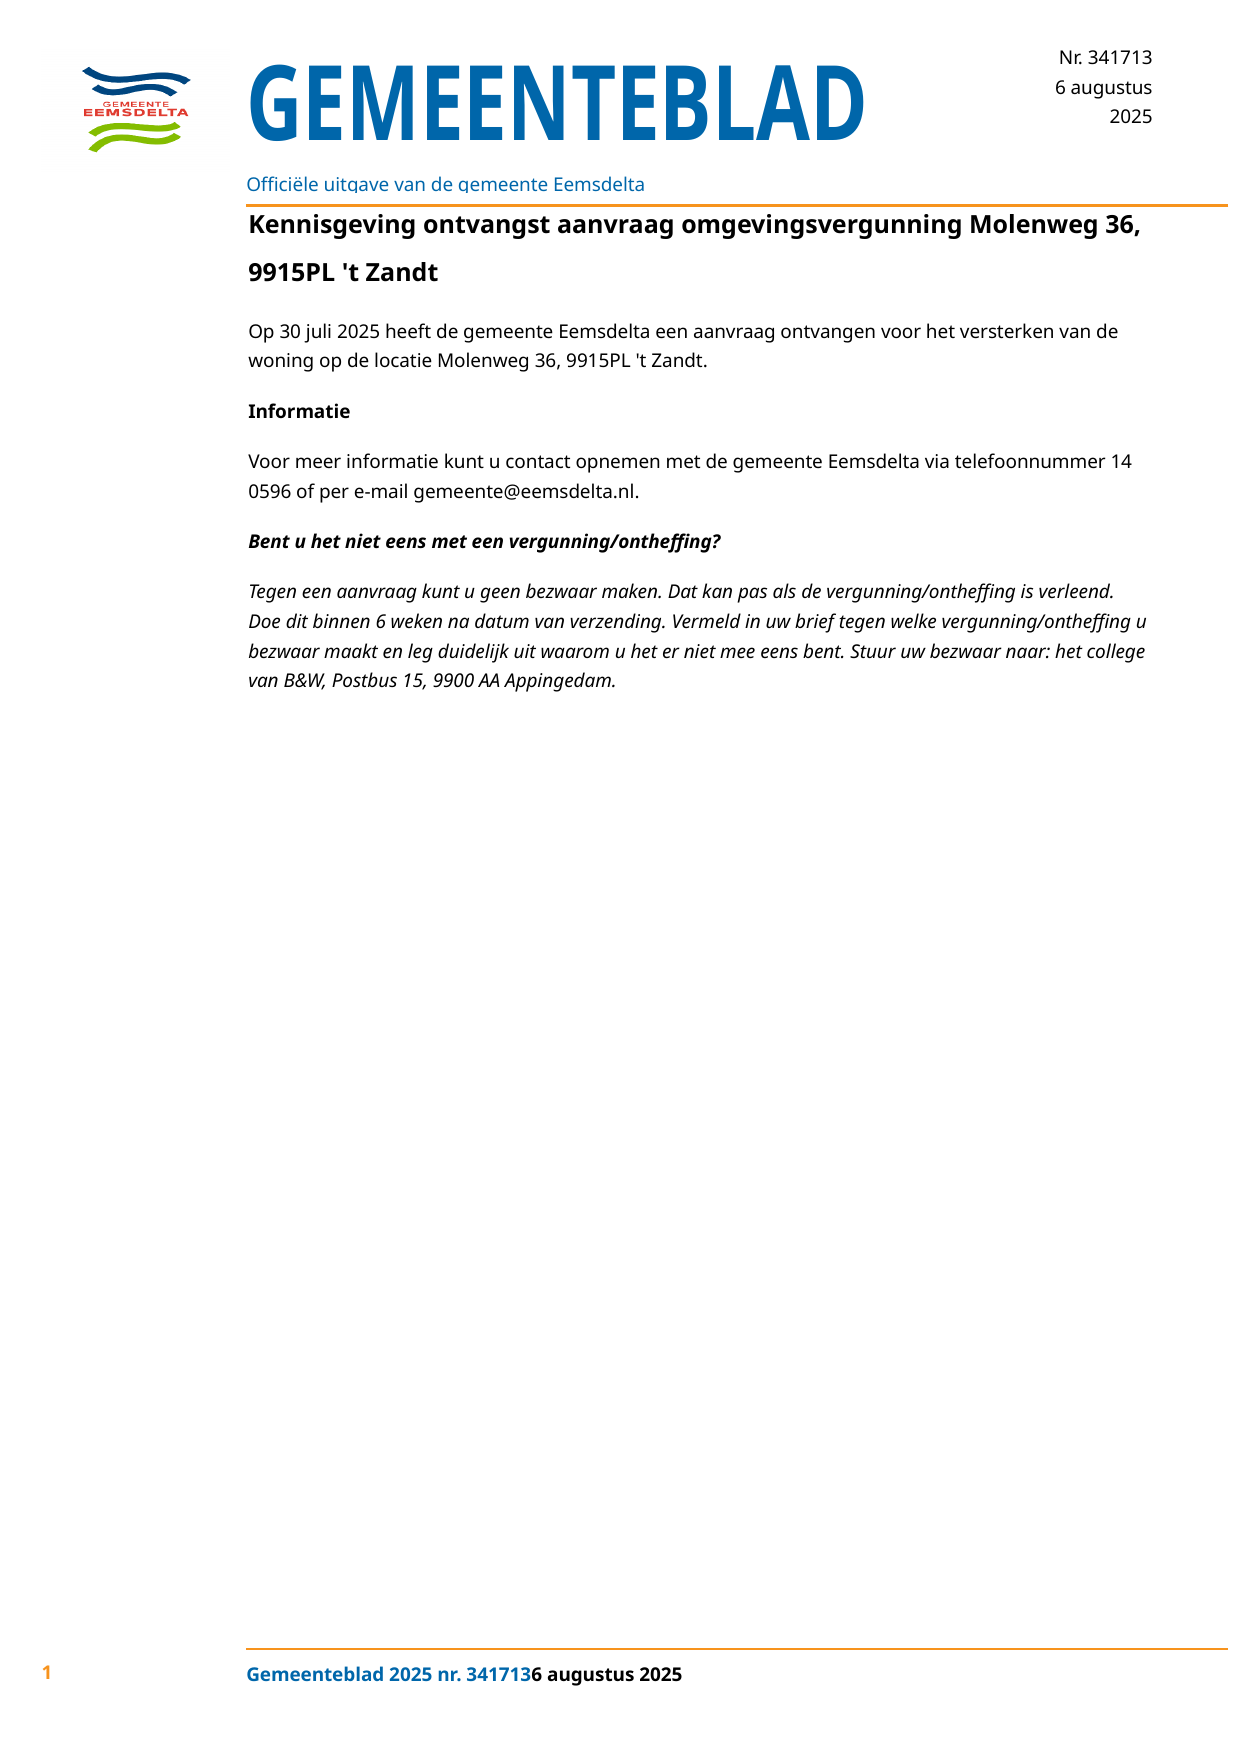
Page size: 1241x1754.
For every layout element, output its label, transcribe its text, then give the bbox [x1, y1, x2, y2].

text Op 30 juli 2025 heeft de gemeente Eemsdelta een aanvraag ontvangen voor het versterken van de woning op de locatie Molenweg 36, 9915PL 't Zandt. [248, 318, 1152, 373]
text Tegen een aanvraag kunt u geen bezwaar maken. Dat kan pas als de vergunning/ontheffing is verleend. Doe dit binnen 6 weken na datum van verzending. Vermeld in uw brief tegen welke vergunning/ontheffing u bezwaar maakt en leg duidelijk uit waarom u het er niet mee eens bent. Stuur uw bezwaar naar: het college van B&W, Postbus 15, 9900 AA Appingedam. [248, 579, 1152, 693]
text Bent u het niet eens met een vergunning/ontheffing? [248, 528, 1152, 554]
text Kennisgeving ontvangst aanvraag omgevingsvergunning Molenweg 36, 9915PL 't Zandt [248, 207, 1152, 288]
picture [41, 47, 231, 172]
text Informatie [248, 398, 1152, 424]
text Voor meer informatie kunt u contact opnemen met de gemeente Eemsdelta via telefoonnummer 14 0596 of per e-mail gemeente@eemsdelta.nl. [248, 448, 1152, 504]
